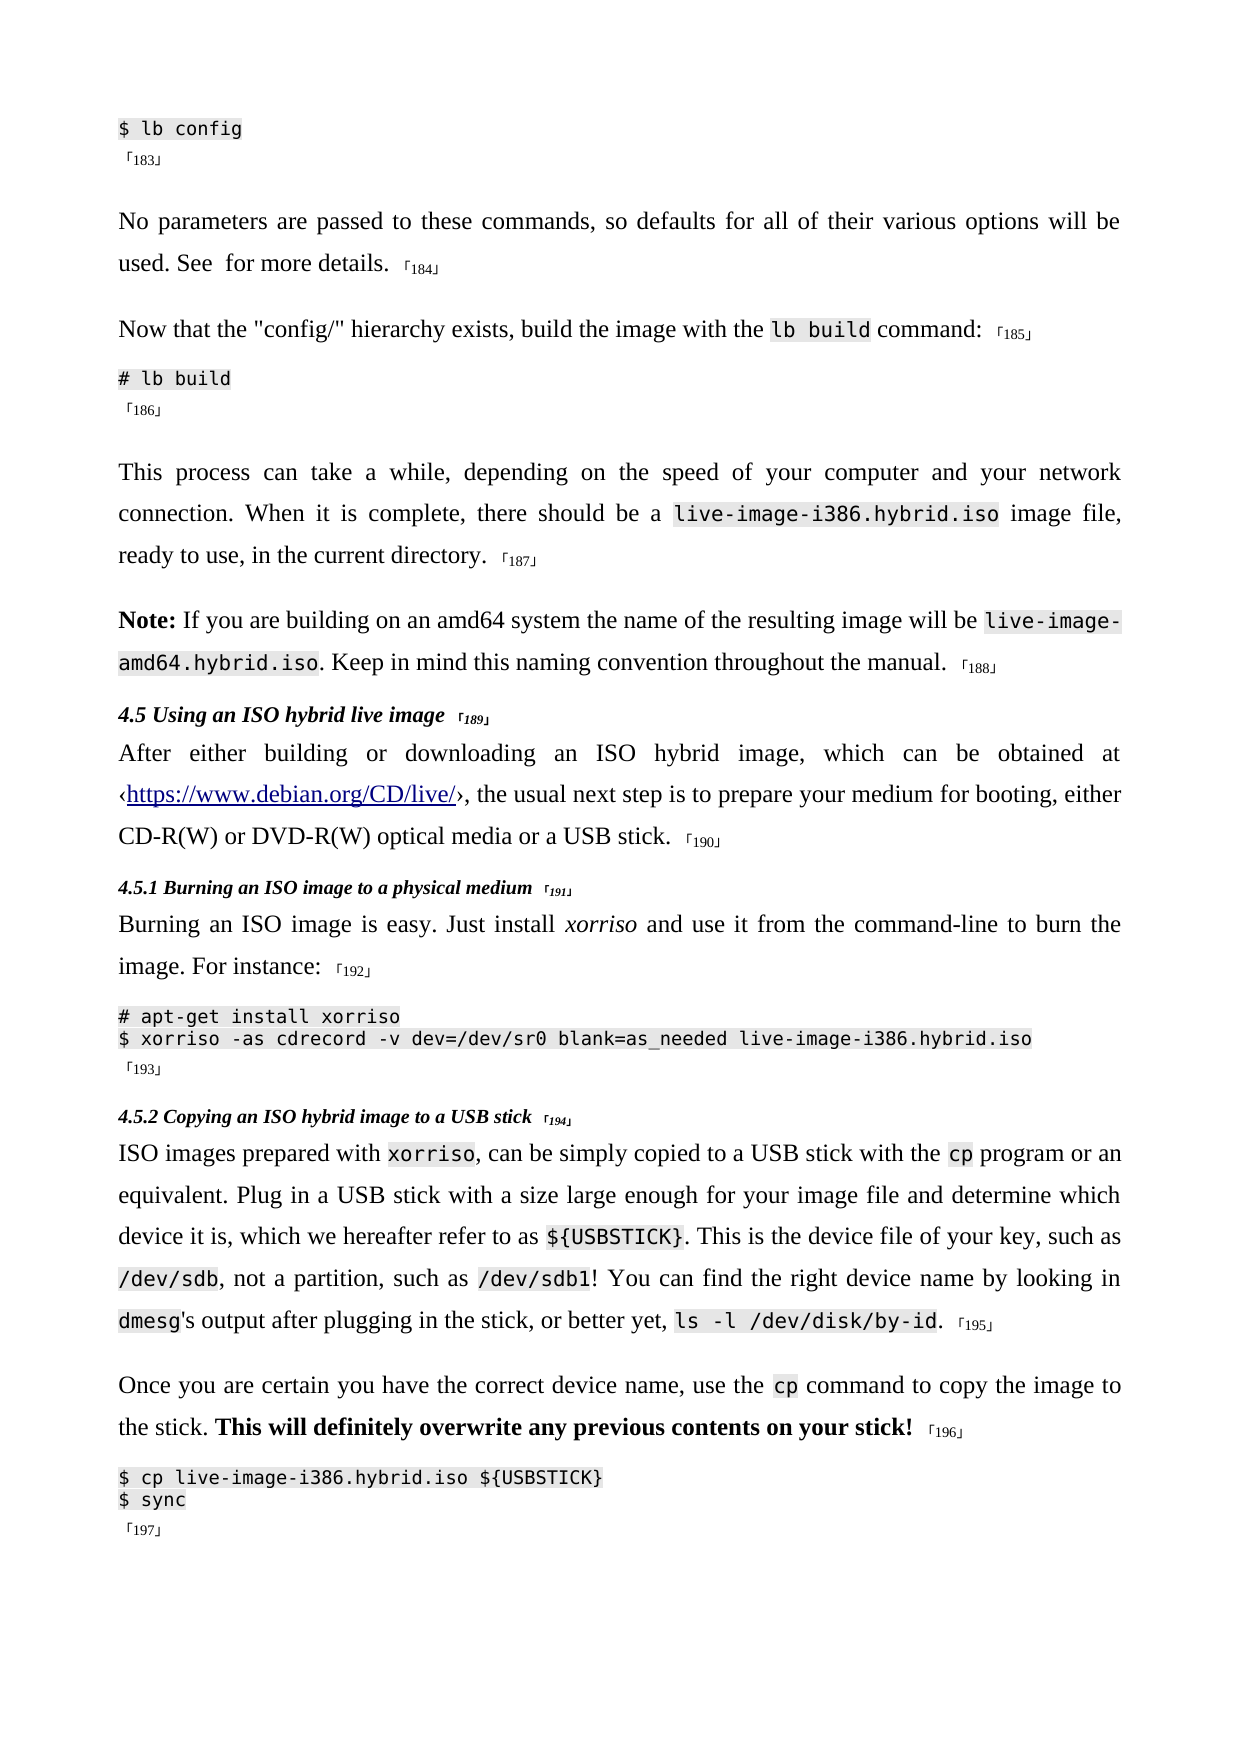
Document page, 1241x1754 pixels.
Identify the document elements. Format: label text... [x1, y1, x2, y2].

text Burning an ISO image is easy. Just install xorriso and use it from the command-line to burn the image. For instance: 「192」 [118, 910, 1122, 980]
text ISO images prepared with xorriso, can be simply copied to a USB stick with the cp program or an equivalent. Plug in a USB stick with a size large enough for your image file and determine which device it is, which we hereafter refer to as ${USBSTICK}. This is the device file of your key, such as /dev/sdb, not a partition, such as /dev/sdb1! You can find the right device name by looking in dmesg's output after plugging in the stick, or better yet, ls -l /dev/disk/by-id. 「195」 [118, 1139, 1122, 1334]
text $ xorriso -as cdrecord -v dev=/dev/sr0 blank=as_needed live-image-i386.hybrid.iso [118, 1027, 1122, 1049]
text 「186」 [118, 390, 1122, 418]
text 「197」 [118, 1510, 1122, 1538]
subtitle 4.5 Using an ISO hybrid live image 「189」 [118, 702, 1122, 727]
text Now that the "config/" hierarchy exists, build the image with the lb build command: 「185」 [118, 315, 1122, 343]
text # lb build [118, 368, 1122, 390]
text $ lb config [242, 118, 1122, 140]
text No parameters are passed to these commands, so defaults for all of their various options will be used. See The lb config command for more details. 「184」 [118, 207, 1122, 277]
text Once you are certain you have the correct device name, use the cp command to copy the image to the stick. This will definitely overwrite any previous contents on your stick! 「196」 [118, 1371, 1122, 1441]
text # apt-get install xorriso [400, 1006, 1122, 1027]
text 「183」 [118, 140, 1122, 168]
text $ sync [118, 1488, 1122, 1510]
subtitle 4.5.1 Burning an ISO image to a physical medium 「191」 [118, 876, 1122, 898]
text $ cp live-image-i386.hybrid.iso ${USBSTICK} [603, 1467, 1122, 1488]
text Note: If you are building on an amd64 system the name of the resulting image will be live-image-amd64.hybrid.iso. Keep in mind this naming convention throughout the manual. 「188」 [118, 607, 1122, 676]
text After either building or downloading an ISO hybrid image, which can be obtained at ‹https://www.debian.org/CD/live/›, the usual next step is to prepare your medium for booting, either CD-R(W) or DVD-R(W) optical media or a USB stick. 「190」 [118, 739, 1122, 850]
text This process can take a while, depending on the speed of your computer and your network connection. When it is complete, there should be a live-image-i386.hybrid.iso image file, ready to use, in the current directory. 「187」 [118, 458, 1122, 569]
text 「193」 [118, 1049, 1122, 1077]
subtitle 4.5.2 Copying an ISO hybrid image to a USB stick 「194」 [118, 1105, 1122, 1128]
